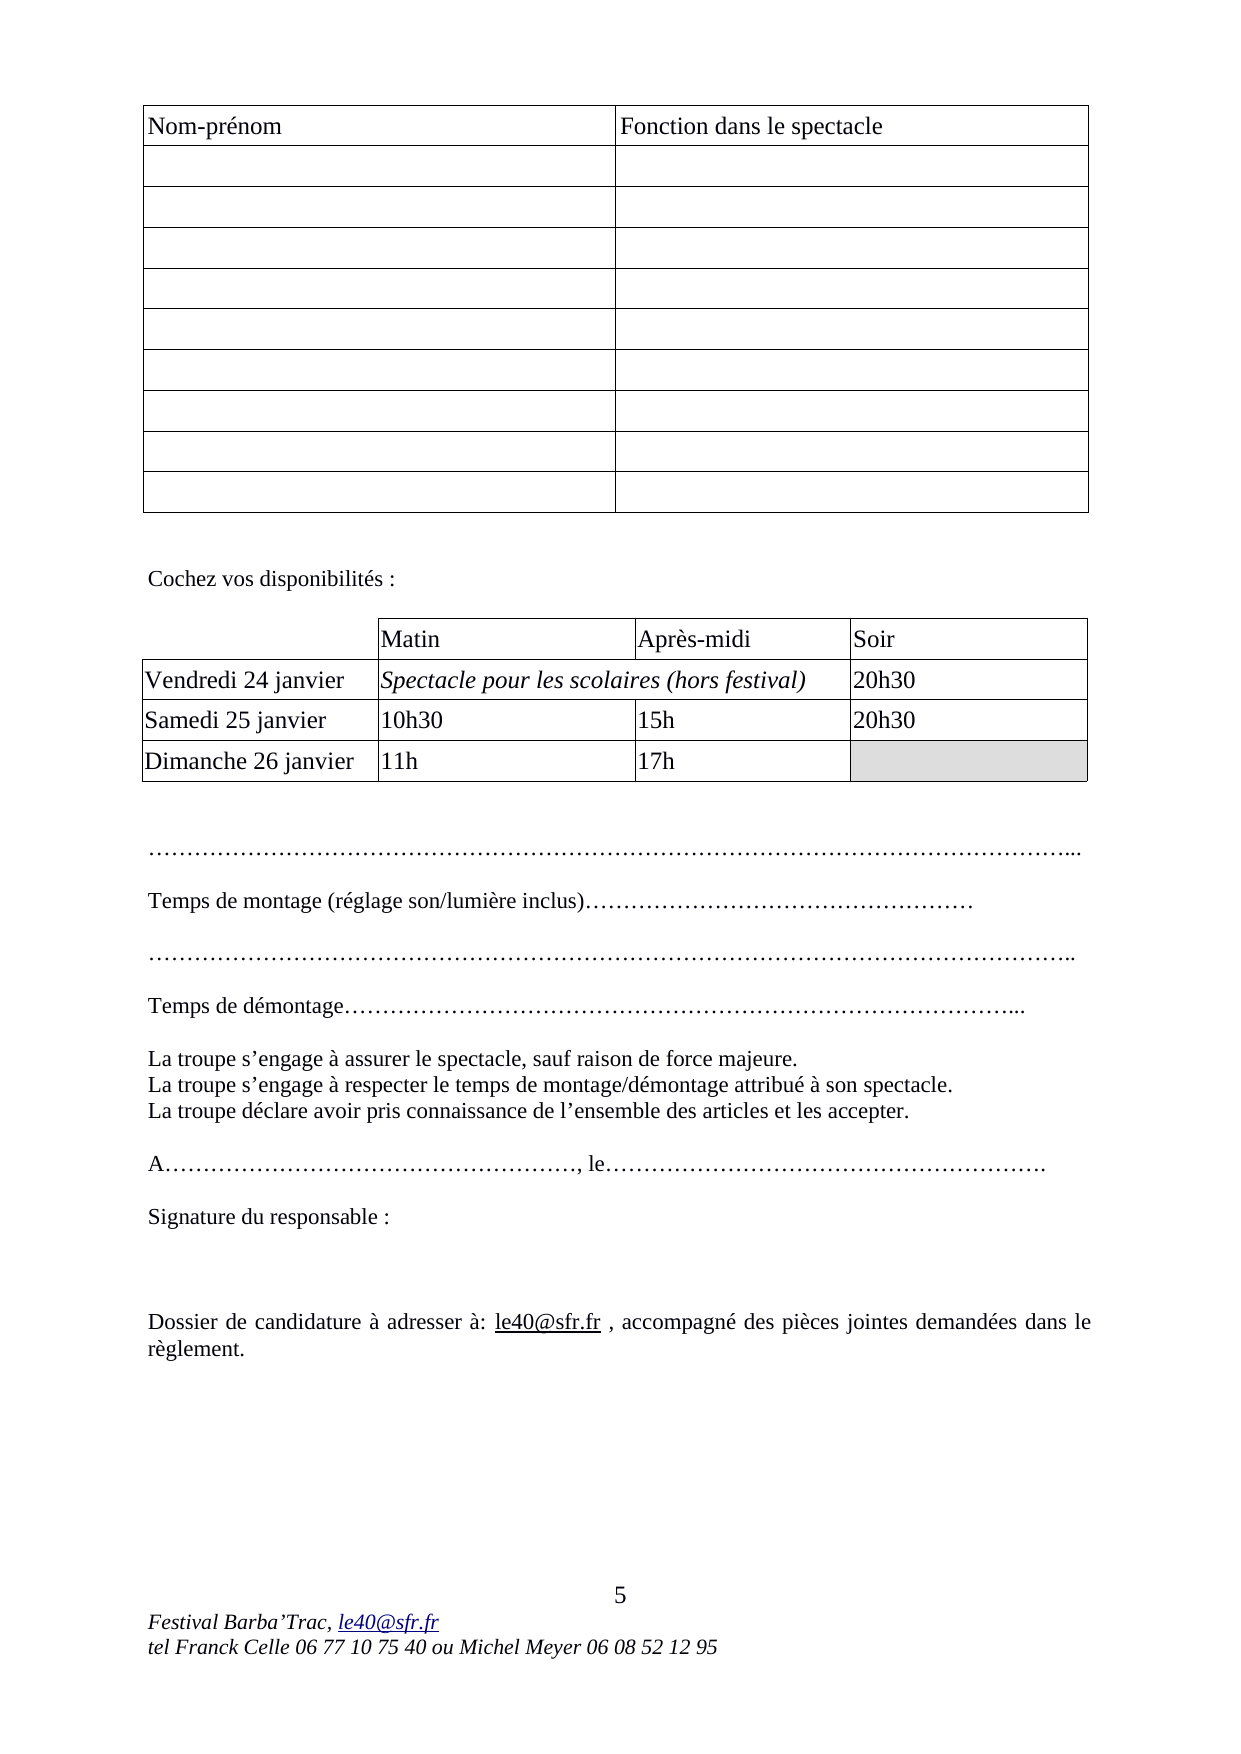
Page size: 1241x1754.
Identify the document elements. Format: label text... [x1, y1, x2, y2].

text La troupe déclare avoir pris connaissance de l’ensemble des articles et les accepter. [148, 1098, 1093, 1124]
table_cell Samedi 25 janvier [143, 700, 378, 740]
table_header Fonction dans le spectacle [616, 106, 1088, 145]
table_cell Spectacle pour les scolaires (hors festival) [379, 660, 850, 699]
table_cell 17h  [636, 741, 850, 781]
table_header Après-midi [636, 619, 850, 659]
text La troupe s’engage à assurer le spectacle, sauf raison de force majeure. [148, 1045, 1093, 1071]
table_cell 10h30 [379, 700, 635, 740]
table_cell 11h  [379, 741, 635, 781]
text Temps de démontage……………………………………………………………………………... [148, 992, 1093, 1018]
table_cell [616, 187, 1088, 227]
table_header Nom-prénom [144, 106, 615, 145]
table_cell 20h30  [851, 660, 1087, 699]
table_header Matin [379, 619, 635, 659]
table_cell [144, 269, 615, 308]
table_cell [616, 269, 1088, 308]
text ………………………………………………………………………………………………………….. [148, 939, 1093, 966]
table_cell [144, 350, 615, 390]
table_cell [616, 391, 1088, 431]
table_cell [616, 146, 1088, 186]
table_cell Dimanche 26 janvier [143, 741, 378, 781]
table_cell [144, 309, 615, 349]
table_cell [144, 472, 615, 512]
table_cell [144, 391, 615, 431]
text …………………………………………………………………………………………………………... [148, 834, 1093, 860]
table_cell [616, 309, 1088, 349]
text La troupe s’engage à respecter le temps de montage/démontage attribué à son spectacle. [148, 1071, 1093, 1098]
table_cell [144, 146, 615, 186]
table_cell 15h  [636, 700, 850, 740]
text A………………………………………………, le…………………………………………………. [148, 1150, 1093, 1177]
text Temps de montage (réglage son/lumière inclus)…………………………………………… [148, 887, 1093, 913]
text Signature du responsable : [148, 1203, 1093, 1229]
table_cell [144, 187, 615, 227]
table_cell [616, 472, 1088, 512]
table_cell [616, 432, 1088, 471]
table_cell Vendredi 24 janvier [143, 660, 378, 699]
table_header [142, 618, 378, 659]
text Dossier de candidature à adresser à: le40@sfr.fr , accompagné des pièces jointes demandées dans le règlement. [148, 1308, 1093, 1361]
table_cell [851, 741, 1087, 781]
table_cell 20h30  [851, 700, 1087, 740]
table_cell [144, 432, 615, 471]
table_cell [616, 228, 1088, 268]
table_cell [144, 228, 615, 268]
text Cochez vos disponibilités : [148, 565, 1093, 592]
table_header Soir [851, 619, 1087, 659]
table_cell [616, 350, 1088, 390]
